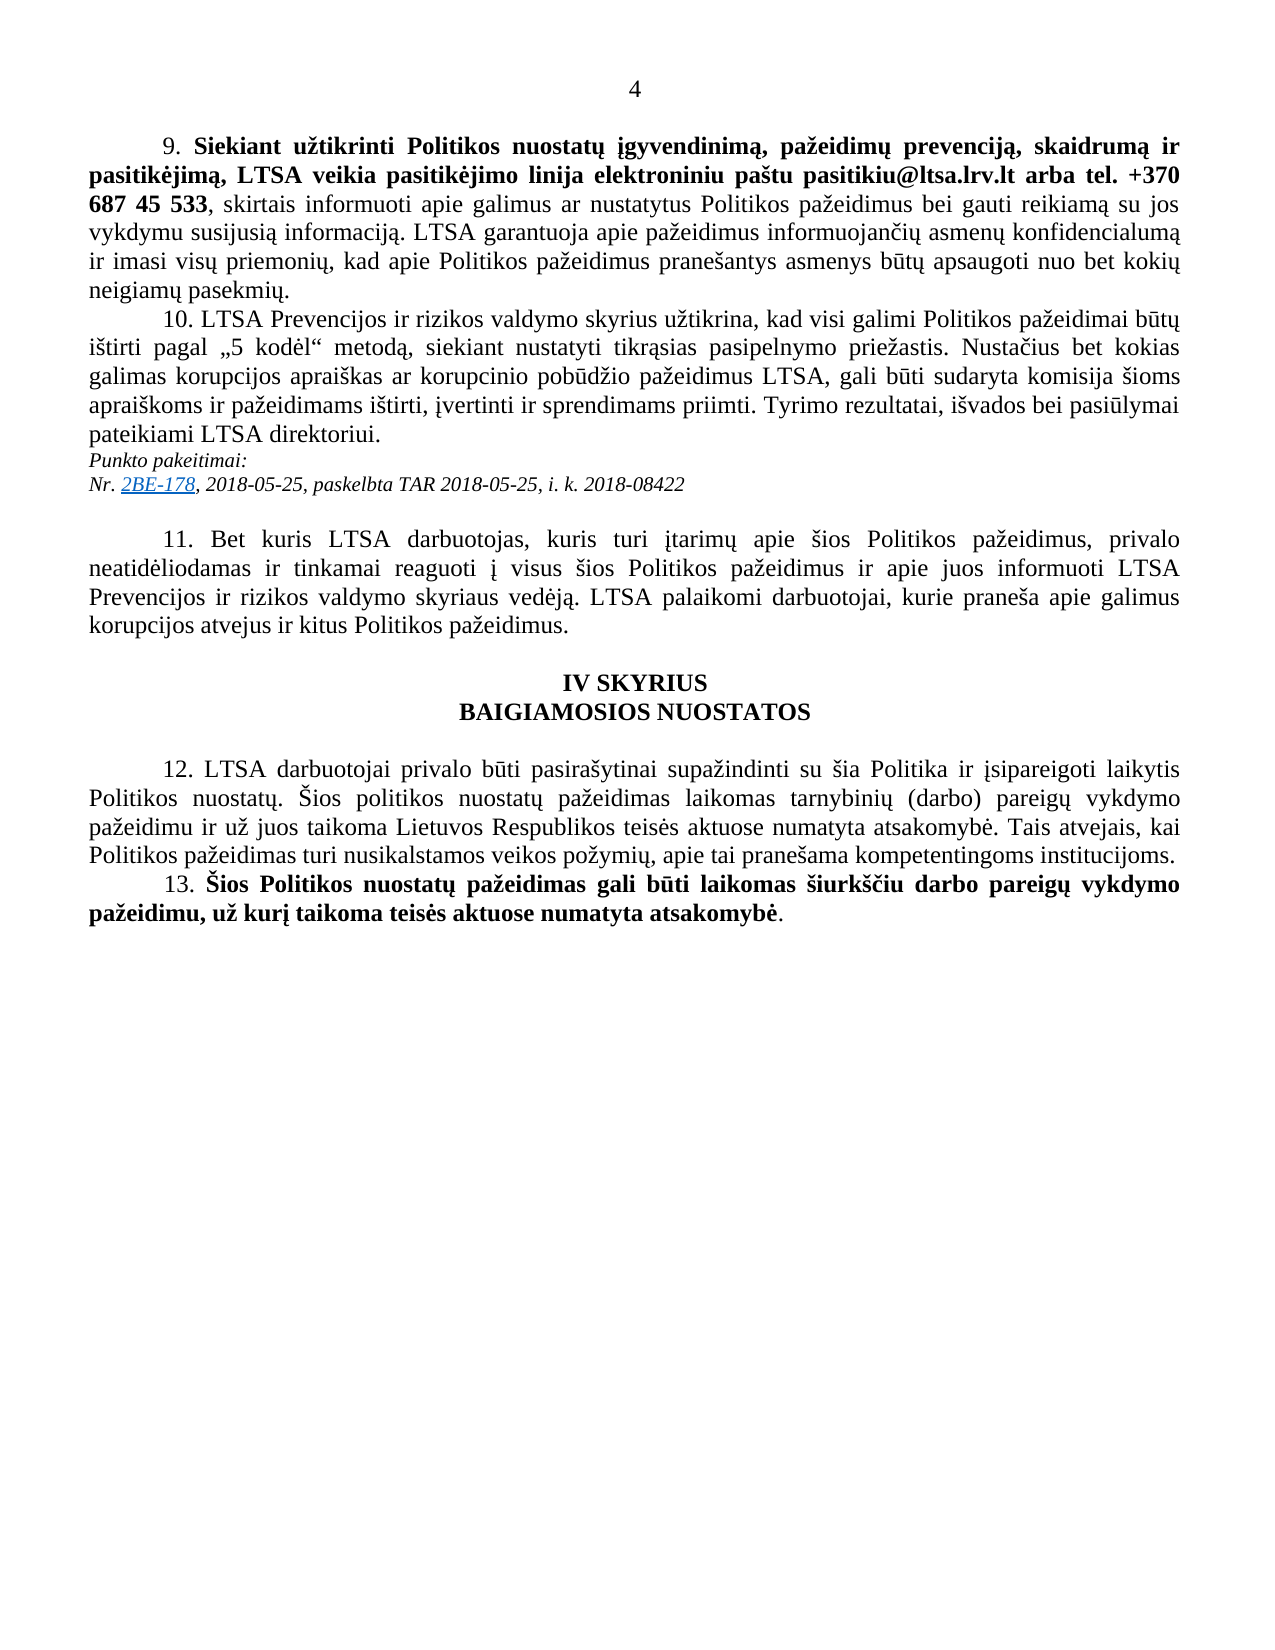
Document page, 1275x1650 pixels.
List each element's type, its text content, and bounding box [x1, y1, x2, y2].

text 9. Siekiant užtikrinti Politikos nuostatų įgyvendinimą, pažeidimų prevenciją, skaidrumą ir pasitikėjimą, LTSA veikia pasitikėjimo linija elektroniniu paštu pasitikiu@ltsa.lrv.lt arba tel. +370 687 45 533, skirtais informuoti apie galimus ar nustatytus Politikos pažeidimus bei gauti reikiamą su jos vykdymu susijusią informaciją. LTSA garantuoja apie pažeidimus informuojančių asmenų konfidencialumą ir imasi visų priemonių, kad apie Politikos pažeidimus pranešantys asmenys būtų apsaugoti nuo bet kokių neigiamų pasekmių. [89, 131, 1181, 304]
text 10. LTSA Prevencijos ir rizikos valdymo skyrius užtikrina, kad visi galimi Politikos pažeidimai būtų ištirti pagal „5 kodėl“ metodą, siekiant nustatyti tikrąsias pasipelnymo priežastis. Nustačius bet kokias galimas korupcijos apraiškas ar korupcinio pobūdžio pažeidimus LTSA, gali būti sudaryta komisija šioms apraiškoms ir pažeidimams ištirti, įvertinti ir sprendimams priimti. Tyrimo rezultatai, išvados bei pasiūlymai pateikiami LTSA direktoriui. [89, 304, 1181, 447]
text BAIGIAMOSIOS NUOSTATOS [89, 697, 1181, 726]
text IV SKYRIUS [89, 668, 1181, 697]
text 12. LTSA darbuotojai privalo būti pasirašytinai supažindinti su šia Politika ir įsipareigoti laikytis Politikos nuostatų. Šios politikos nuostatų pažeidimas laikomas tarnybinių (darbo) pareigų vykdymo pažeidimu ir už juos taikoma Lietuvos Respublikos teisės aktuose numatyta atsakomybė. Tais atvejais, kai Politikos pažeidimas turi nusikalstamos veikos požymių, apie tai pranešama kompetentingoms institucijoms. [89, 754, 1181, 869]
text Nr. 2BE-178, 2018-05-25, paskelbta TAR 2018-05-25, i. k. 2018-08422 [89, 472, 1181, 496]
text 11. Bet kuris LTSA darbuotojas, kuris turi įtarimų apie šios Politikos pažeidimus, privalo neatidėliodamas ir tinkamai reaguoti į visus šios Politikos pažeidimus ir apie juos informuoti LTSA Prevencijos ir rizikos valdymo skyriaus vedėją. LTSA palaikomi darbuotojai, kurie praneša apie galimus korupcijos atvejus ir kitus Politikos pažeidimus. [89, 524, 1181, 639]
text 13. Šios Politikos nuostatų pažeidimas gali būti laikomas šiurkščiu darbo pareigų vykdymo pažeidimu, už kurį taikoma teisės aktuose numatyta atsakomybė. [89, 869, 1181, 927]
text Punkto pakeitimai: [89, 447, 1181, 472]
